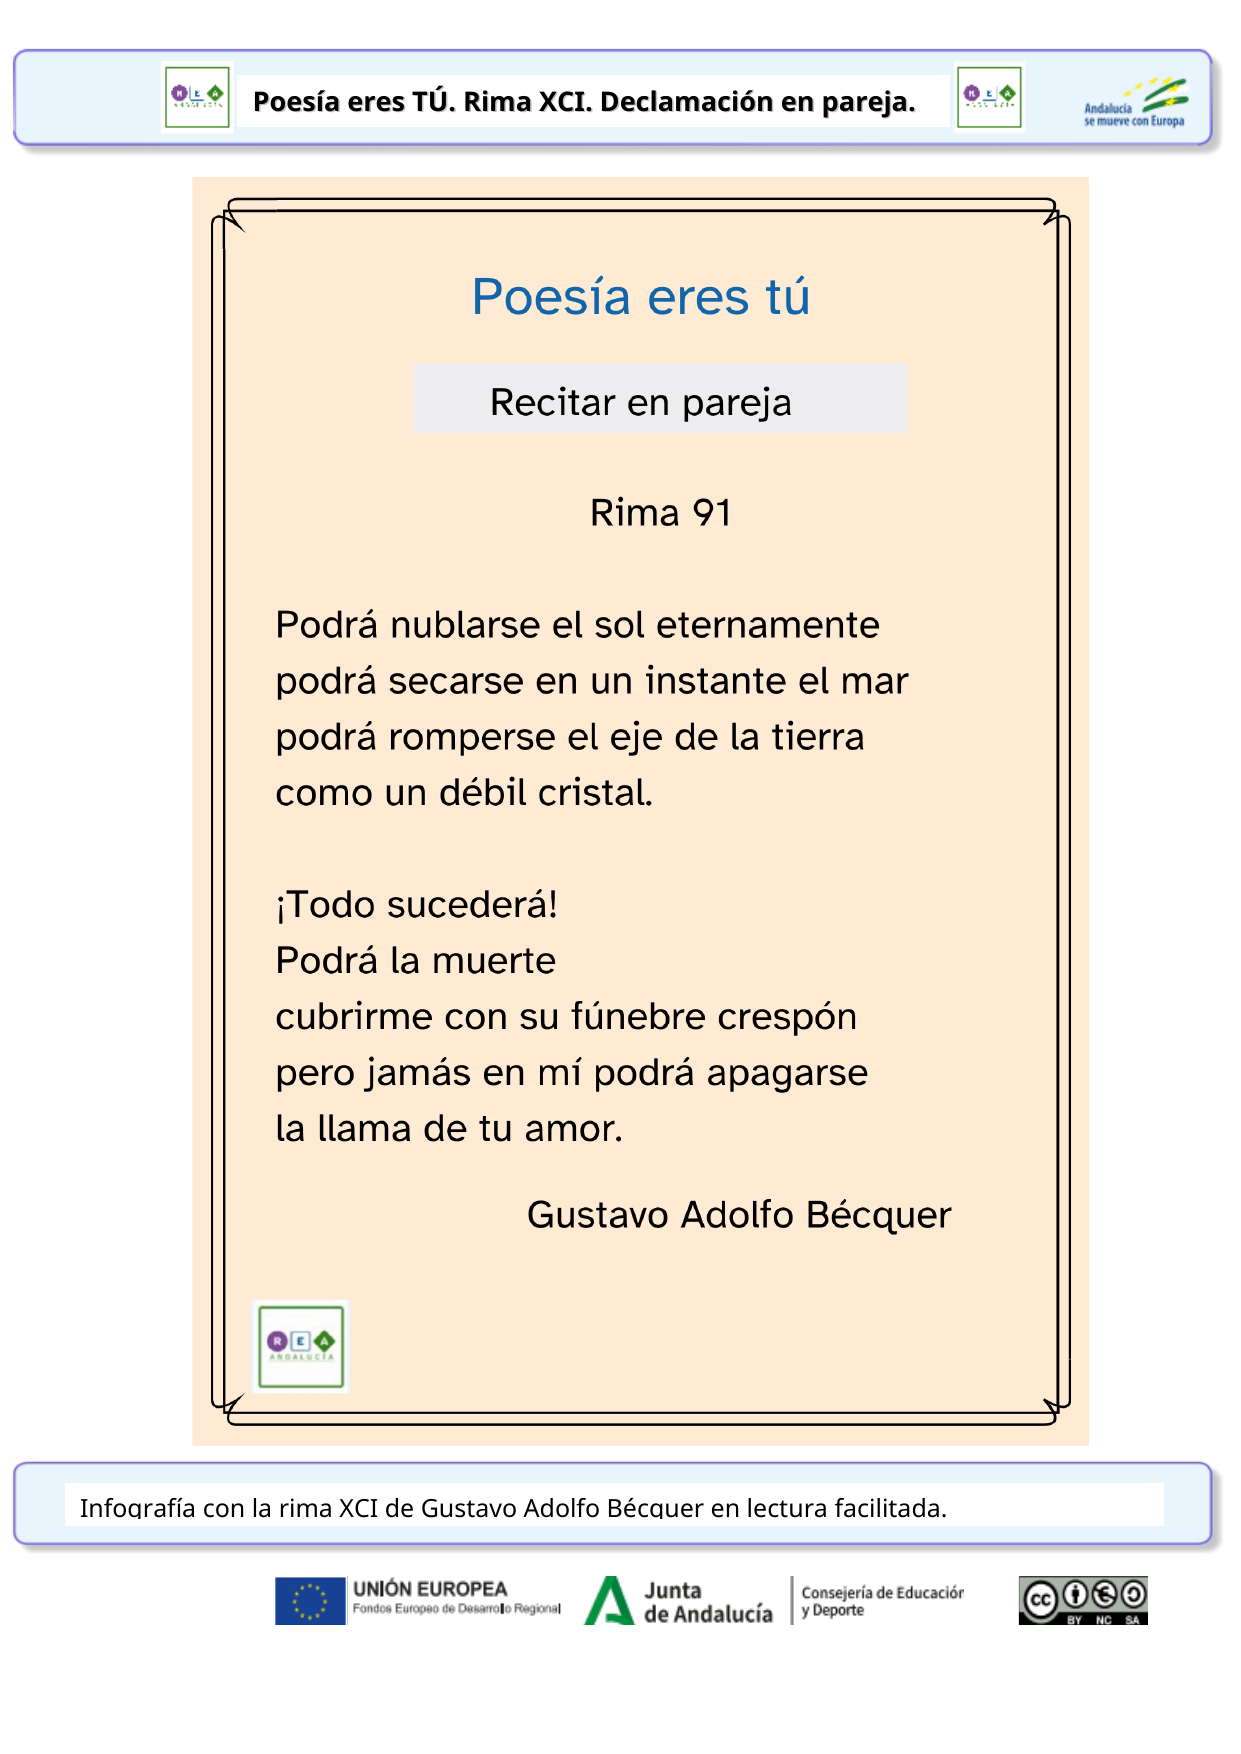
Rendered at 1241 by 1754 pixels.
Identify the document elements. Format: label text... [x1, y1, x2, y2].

text Poesía eres TÚ. Rima XCI. Declamación en pareja. [252, 82, 935, 119]
picture [0, 1453, 1241, 1559]
picture [0, 39, 1241, 162]
picture [192, 177, 1089, 1446]
text Infografía con la rima XCI de Gustavo Adolfo Bécquer en lectura facilitada. [80, 1491, 1149, 1518]
